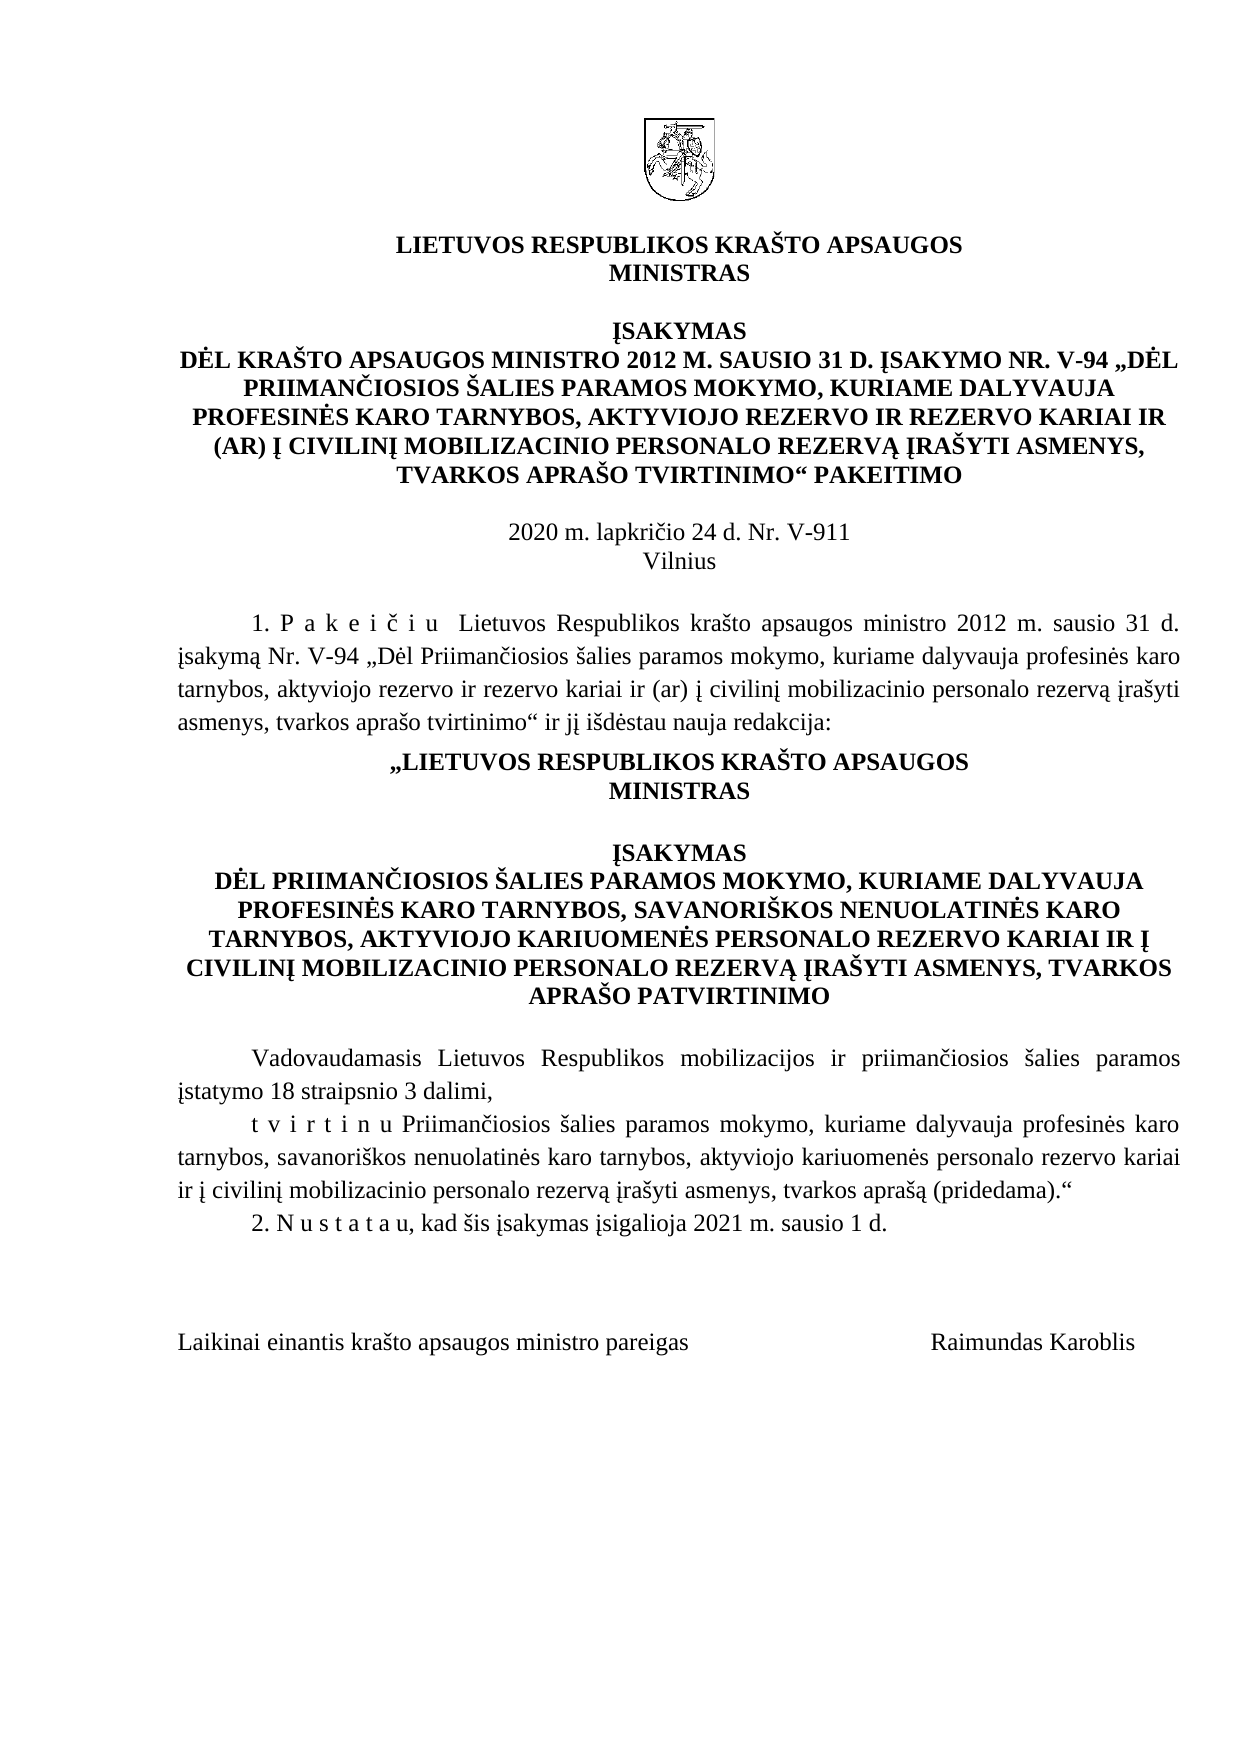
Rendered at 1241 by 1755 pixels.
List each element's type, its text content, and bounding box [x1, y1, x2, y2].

text ĮSAKYMAS [177, 838, 1181, 866]
text Vilnius [177, 546, 1181, 575]
text 2020 m. lapkričio 24 d. Nr. V-911 [177, 517, 1181, 546]
text t v i r t i n u Priimančiosios šalies paramos mokymo, kuriame dalyvauja profesinės karo tarnybos, savanoriškos nenuolatinės karo tarnybos, aktyviojo kariuomenės personalo rezervo kariai ir į civilinį mobilizacinio personalo rezervą įrašyti asmenys, tvarkos aprašą (pridedama).“ [177, 1109, 1181, 1204]
text dėl PRIIMANČIOSIOS ŠALIES PARAMOS MOKYMO, KURIAME DALYVAUJA PROFESINĖS KARO TARNYBOS, SAVANORIŠKOS NENUOLATINĖS KARO TARNYBOS, AKTYVIOJO KARIUOMENĖS PERSONALO REZERVO KARIAI IR Į CIVILINĮ MOBILIZACINIO PERSONALO REZERVĄ ĮRAŠYTI ASMENYS, tvarkos aprašo patvirtinimo [177, 866, 1181, 1010]
text Laikinai einantis krašto apsaugos ministro pareigas Raimundas Karoblis [177, 1327, 1181, 1356]
text Vadovaudamasis Lietuvos Respublikos mobilizacijos ir priimančiosios šalies paramos įstatymo 18 straipsnio 3 dalimi, [177, 1043, 1181, 1105]
text LIETUVOS RESPUBLIKOS KRAŠTO APSAUGOS [177, 230, 1181, 258]
text 1. P a k e i č i u Lietuvos Respublikos krašto apsaugos ministro 2012 m. sausio 31 d. įsakymą Nr. V-94 „Dėl Priimančiosios šalies paramos mokymo, kuriame dalyvauja profesinės karo tarnybos, aktyviojo rezervo ir rezervo kariai ir (ar) į civilinį mobilizacinio personalo rezervą įrašyti asmenys, tvarkos aprašo tvirtinimo“ ir jį išdėstau nauja redakcija: [177, 608, 1181, 736]
text „LIETUVOS RESPUBLIKOS KRAŠTO APSAUGOS [177, 747, 1181, 776]
text DĖL krašto apsaugos ministro 2012 m. sausIO 31 d. įsakymo NR. V-94 „dĖL PRIIMANČIOSIOS ŠALIES PARAMOS MOKYMO, KURIAME DALYVAUJA PROFESINĖS KARO TARNYBOS, AKTYVIOJO REZERVO IR REZERVO KARIAI IR (AR) Į CIVILINĮ MOBILIZACINIO PERSONALO REZERVĄ ĮRAŠYTI ASMENYS, TVARKOS APRAŠO TVIRTINIMO“ paKEITImo [177, 345, 1181, 488]
text 2. N u s t a t a u, kad šis įsakymas įsigalioja 2021 m. sausio 1 d. [177, 1208, 1181, 1237]
text MINISTRAS [177, 258, 1181, 287]
text MINISTRAS [177, 776, 1181, 804]
text ĮSAKYMAS [177, 316, 1181, 345]
